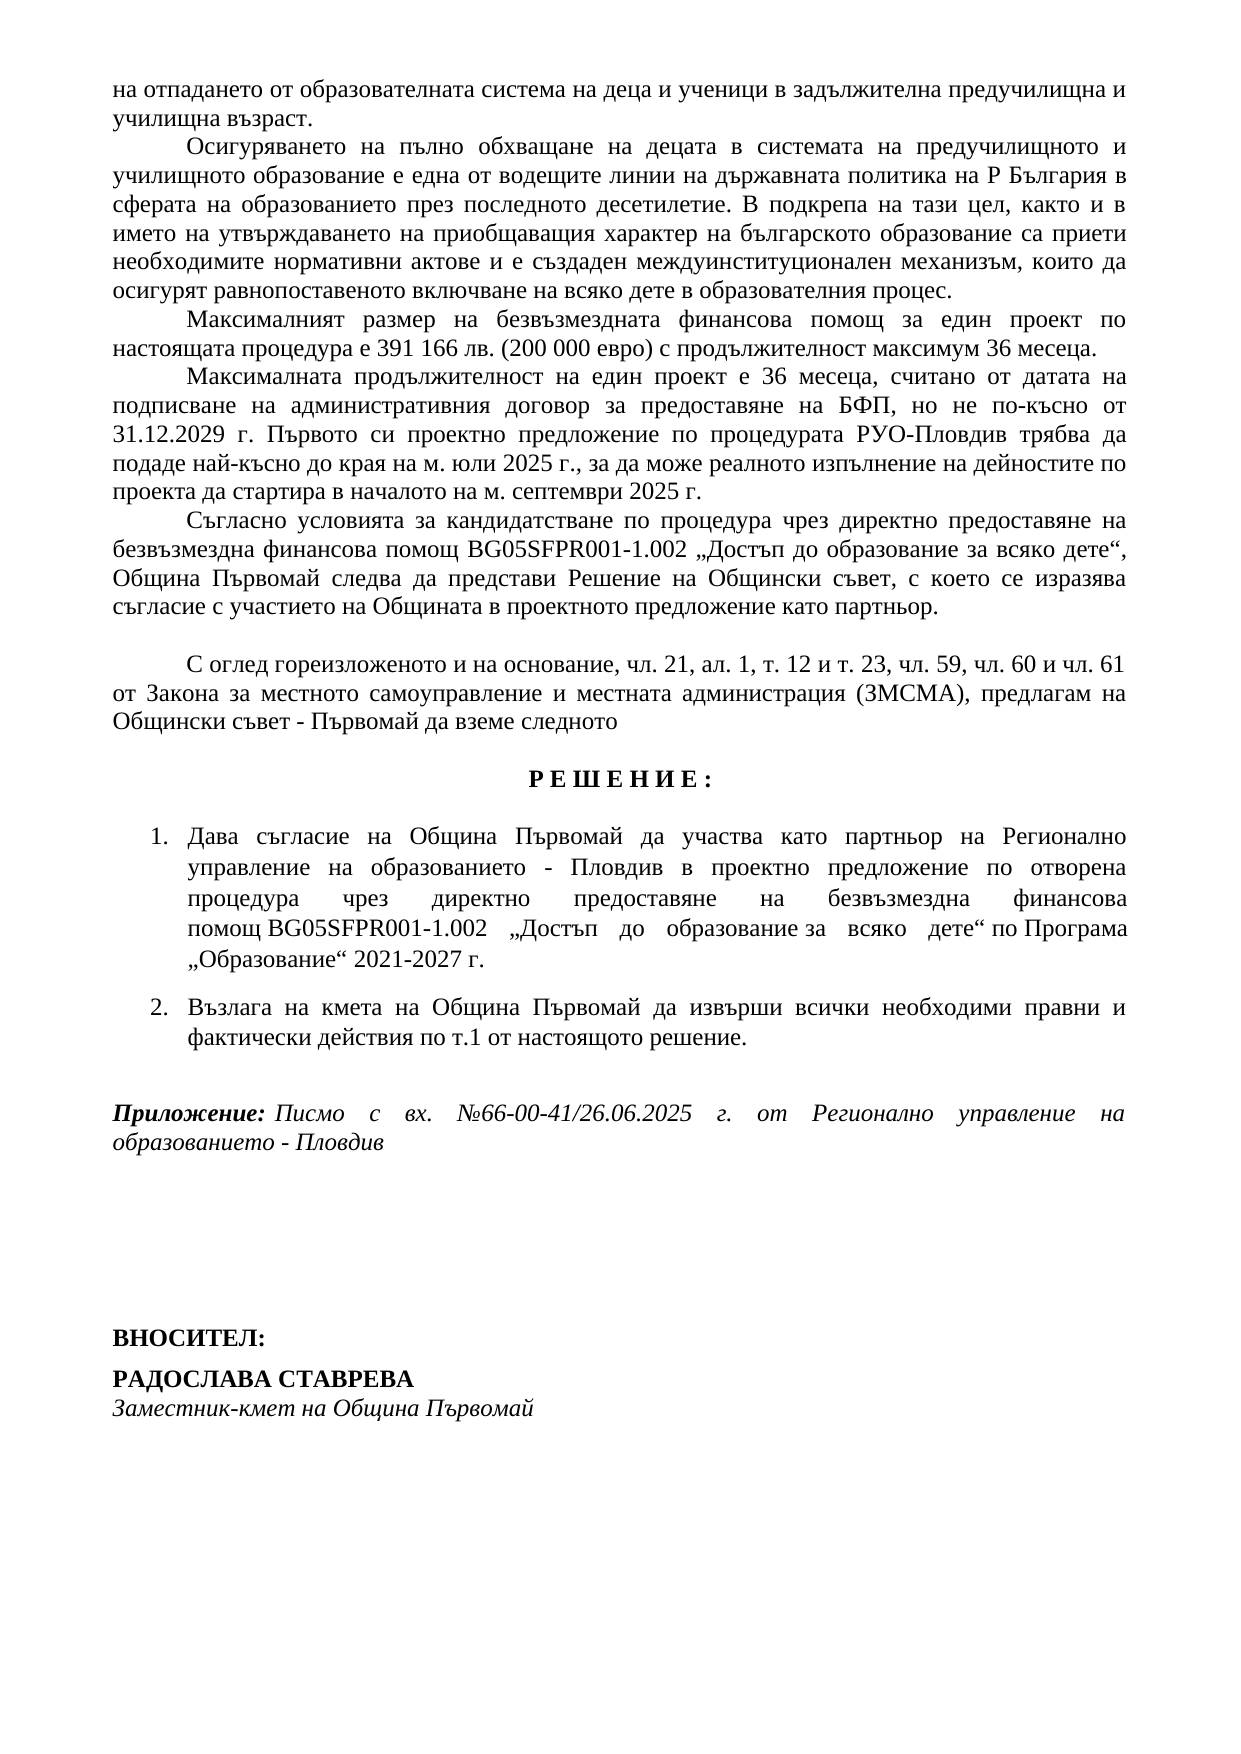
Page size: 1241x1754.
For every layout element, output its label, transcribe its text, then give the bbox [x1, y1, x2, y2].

list Дава съгласие на Община Първомай да участва като партньор на Регионално управление на образованието - Пловдив в проектно предложение по отворена процедура чрез директно предоставяне на безвъзмездна финансова помощ BG05SFPR001-1.002 „Достъп до образование за всяко дете“ по Програма „Образование“ 2021-2027 г. [150, 821, 1128, 973]
text на отпадането от образователната система на деца и ученици в задължителна предучилищна и училищна възраст. [112, 74, 1128, 131]
text Приложение: Писмо с вх. №66-00-41/26.06.2025 г. от Регионално управление на образованието - Пловдив [112, 1098, 1128, 1156]
text С оглед гореизложеното и на основание, чл. 21, ал. 1, т. 12 и т. 23, чл. 59, чл. 60 и чл. 61 от Закона за местното самоуправление и местната администрация (ЗМСМА), предлагам на Общински съвет - Първомай да вземе следното [112, 649, 1128, 735]
text Максималният размер на безвъзмездната финансова помощ за един проект по настоящата процедура е 391 166 лв. (200 000 евро) с продължителност максимум 36 месеца. [112, 304, 1128, 361]
text Р Е Ш Е Н И Е : [112, 764, 1128, 793]
text Осигуряването на пълно обхващане на децата в системата на предучилищното и училищното образование е една от водещите линии на държавната политика на Р България в сферата на образованието през последното десетилетие. В подкрепа на тази цел, както и в името на утвърждаването на приобщаващия характер на българското образование са приети необходимите нормативни актове и е създаден междуинституционален механизъм, които да осигурят равнопоставеното включване на всяко дете в образователния процес. [112, 131, 1128, 304]
text РАДОСЛАВА СТАВРЕВА [112, 1364, 1128, 1393]
text Съгласно условията за кандидатстване по процедура чрез директно предоставяне на безвъзмездна финансова помощ BG05SFPR001-1.002 „Достъп до образование за всяко дете“, Община Първомай следва да представи Решение на Общински съвет, с което се изразява съгласие с участието на Общината в проектното предложение като партньор. [112, 505, 1128, 620]
text Заместник-кмет на Община Първомай [112, 1393, 1128, 1422]
text ВНОСИТЕЛ: [112, 1323, 1128, 1352]
list Възлага на кмета на Община Първомай да извърши всички необходими правни и фактически действия по т.1 от настоящото решение. [150, 992, 1128, 1051]
text Mаксималната продължителност на един проект е 36 месеца, считано от датата на подписване на административния договор за предоставяне на БФП, но не по-късно от 31.12.2029 г. Първото си проектно предложение по процедурата РУО-Пловдив трябва да подаде най-късно до края на м. юли 2025 г., за да може реалното изпълнение на дейностите по проекта да стартира в началото на м. септември 2025 г. [112, 361, 1128, 505]
